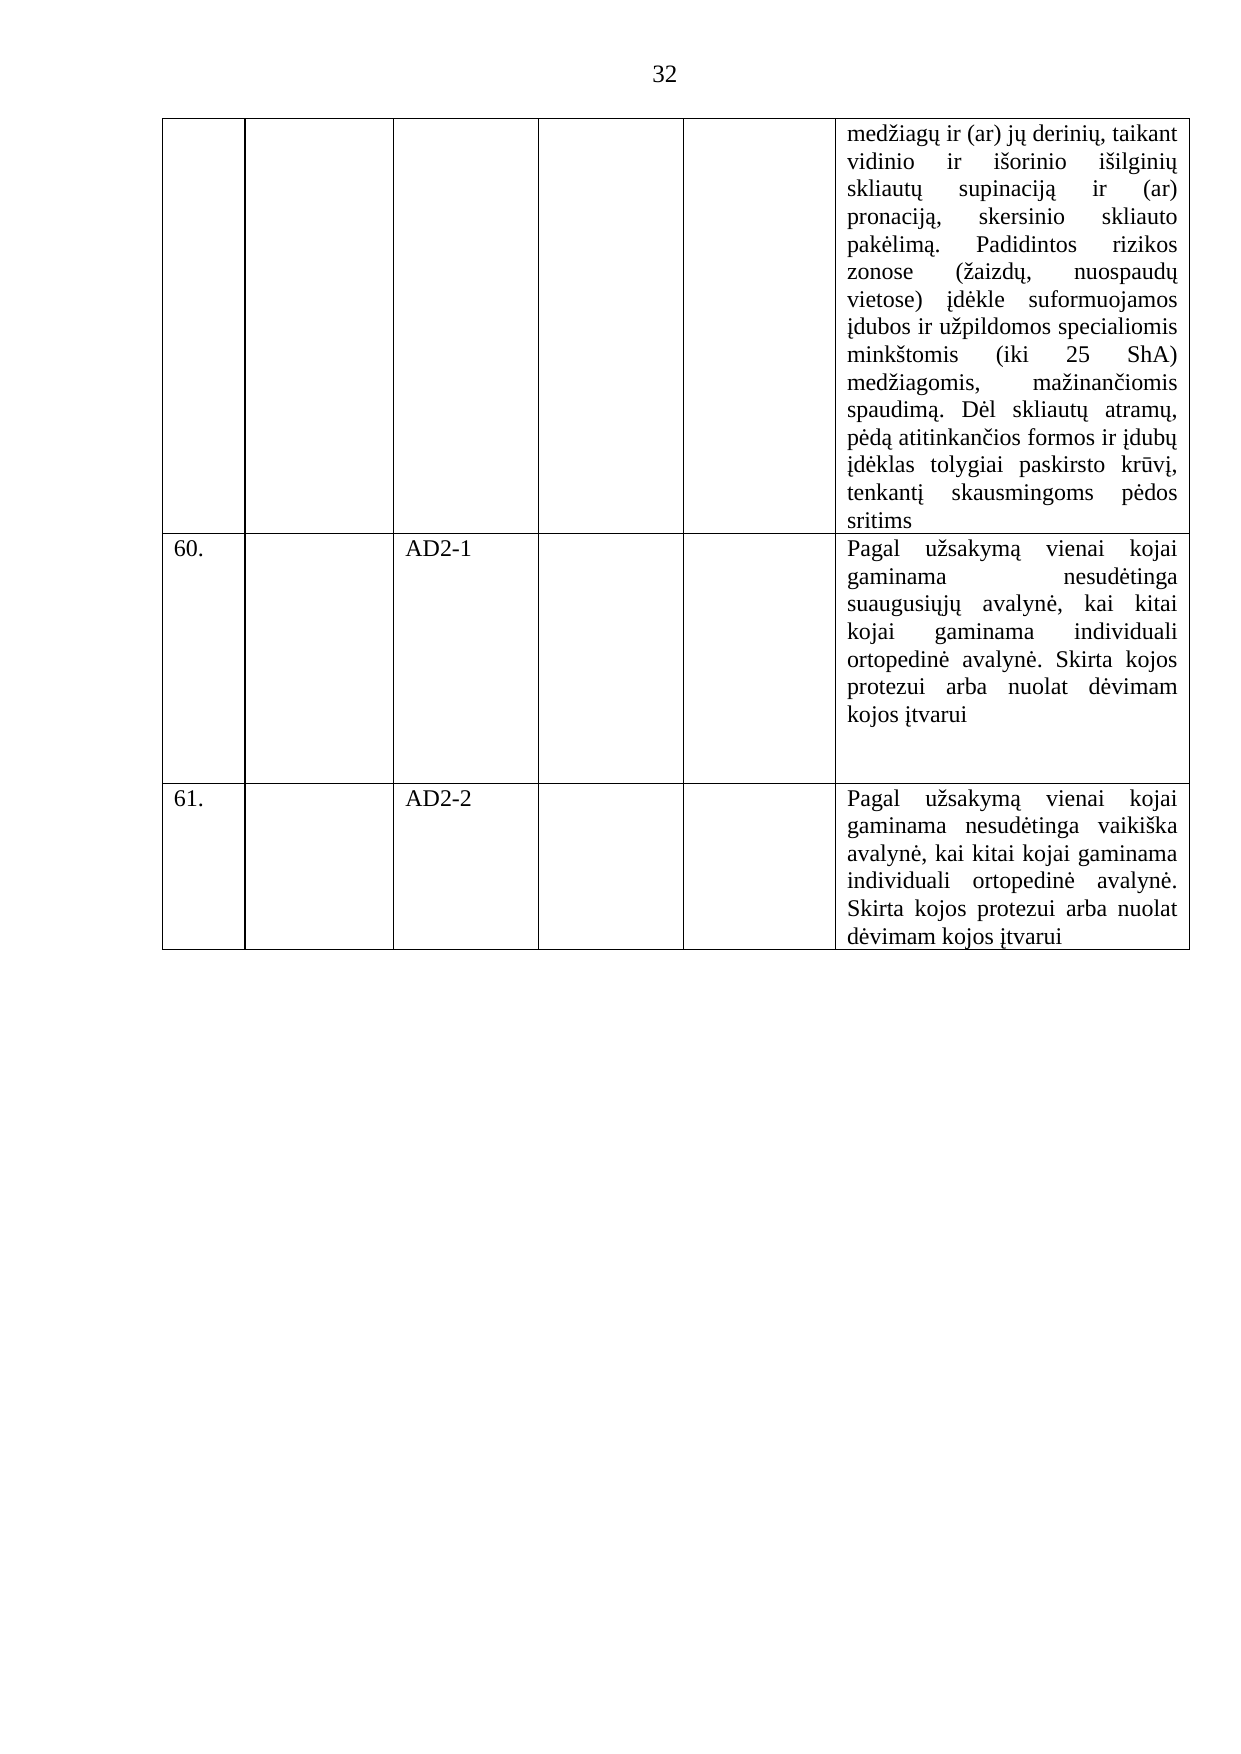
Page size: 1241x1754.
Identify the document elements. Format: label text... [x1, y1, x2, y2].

table_cell [246, 534, 393, 783]
table_cell AD2-2 [394, 784, 538, 949]
table_cell [163, 119, 244, 533]
table_cell Pagal užsakymą vienai kojai gaminama nesudėtinga vaikiška avalynė, kai kitai kojai gaminama individuali ortopedinė avalynė. Skirta kojos protezui arba nuolat dėvimam kojos įtvarui [836, 784, 1189, 949]
table_cell [539, 119, 683, 533]
table_cell [246, 119, 393, 533]
table_cell [684, 784, 835, 949]
table_cell [246, 784, 393, 949]
table_cell [539, 784, 683, 949]
table_cell [539, 534, 683, 783]
table_cell [684, 534, 835, 783]
table_cell medžiagų ir (ar) jų derinių, taikant vidinio ir išorinio išilginių skliautų supinaciją ir (ar) pronaciją, skersinio skliauto pakėlimą. Padidintos rizikos zonose (žaizdų, nuospaudų vietose) įdėkle suformuojamos įdubos ir užpildomos specialiomis minkštomis (iki 25 ShA) medžiagomis, mažinančiomis spaudimą. Dėl skliautų atramų, pėdą atitinkančios formos ir įdubų įdėklas tolygiai paskirsto krūvį, tenkantį skausmingoms pėdos sritims [836, 119, 1189, 533]
table_cell [394, 119, 538, 533]
table_cell AD2-1 [394, 534, 538, 783]
table_cell Pagal užsakymą vienai kojai gaminama nesudėtinga suaugusiųjų avalynė, kai kitai kojai gaminama individuali ortopedinė avalynė. Skirta kojos protezui arba nuolat dėvimam kojos įtvarui [836, 534, 1189, 783]
table_cell [684, 119, 835, 533]
table_cell 60. [163, 534, 244, 783]
table_cell 61. [163, 784, 244, 949]
